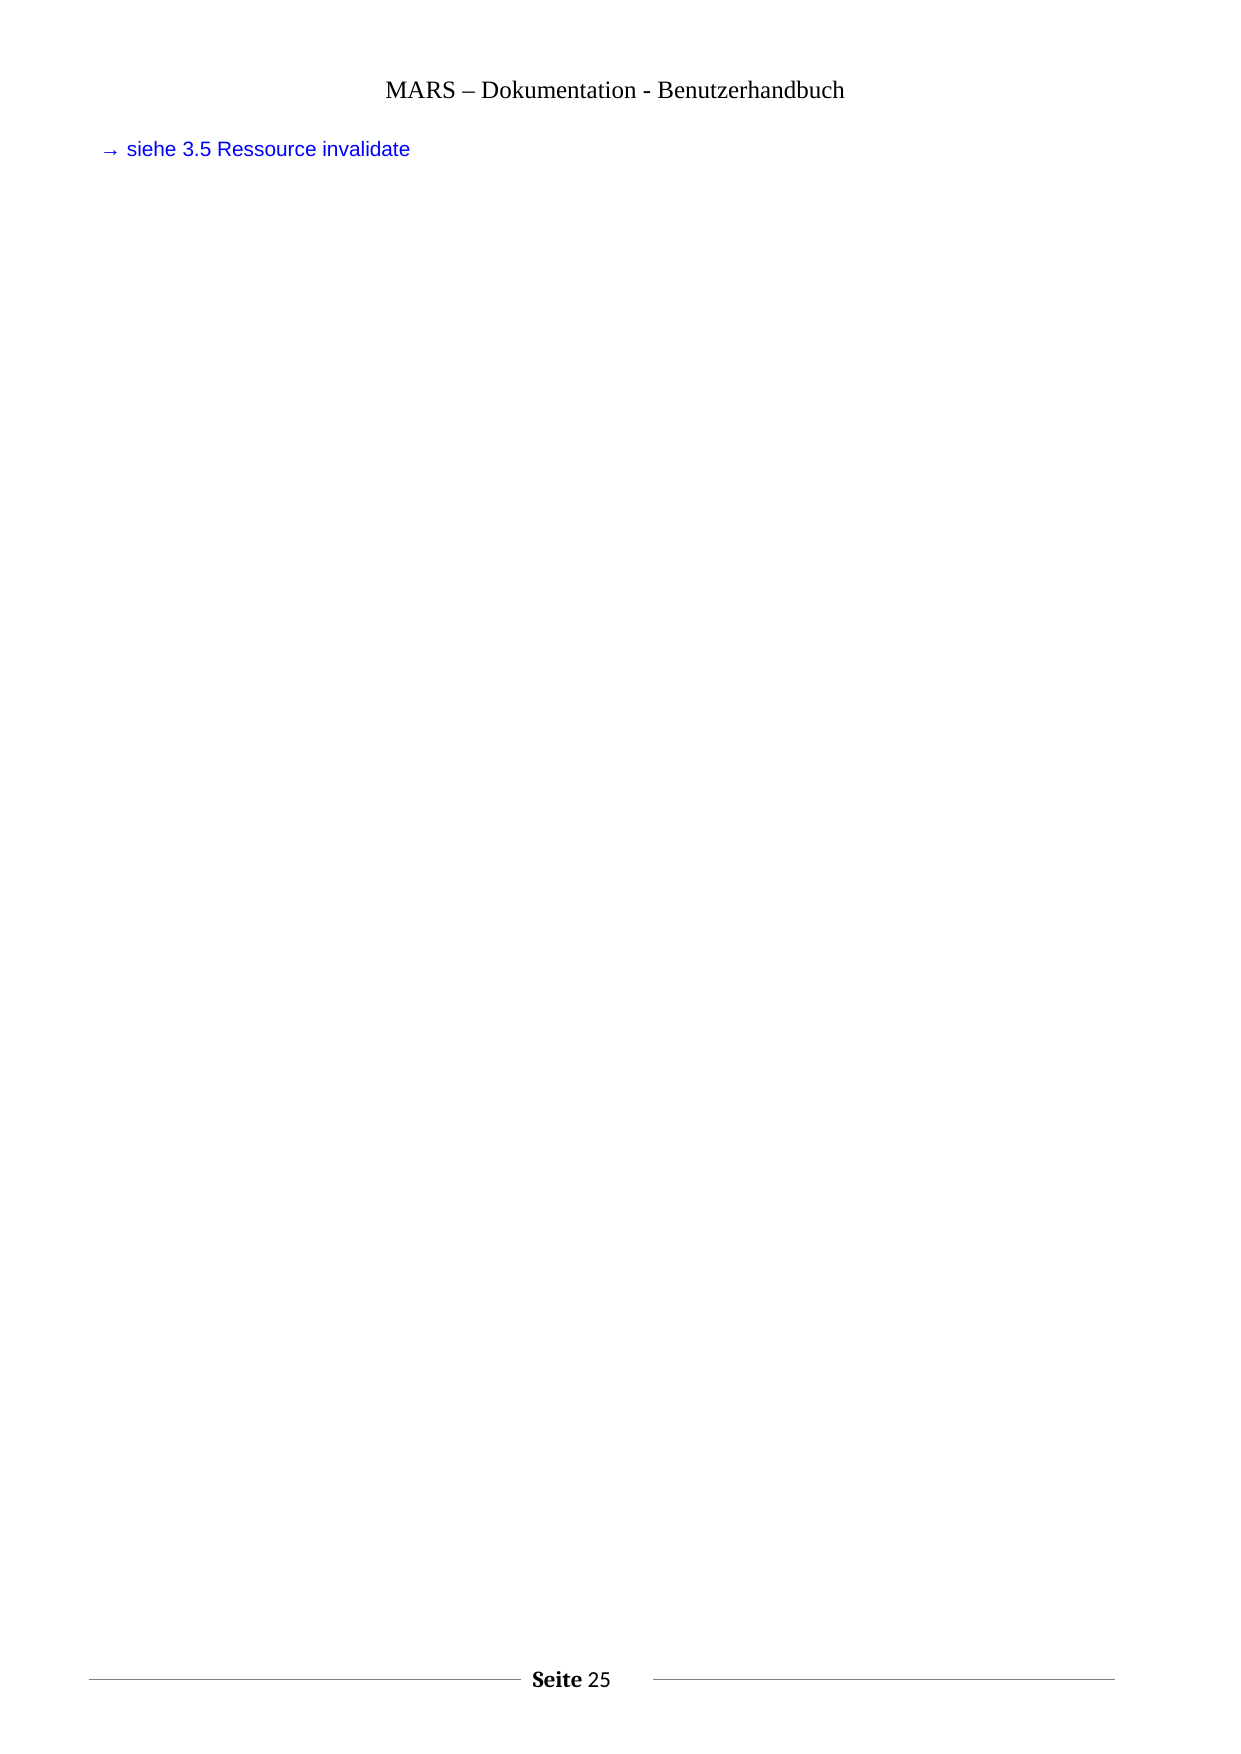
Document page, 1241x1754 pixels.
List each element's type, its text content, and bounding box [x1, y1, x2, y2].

text → siehe 3.5 Ressource invalidate [100, 137, 1123, 161]
